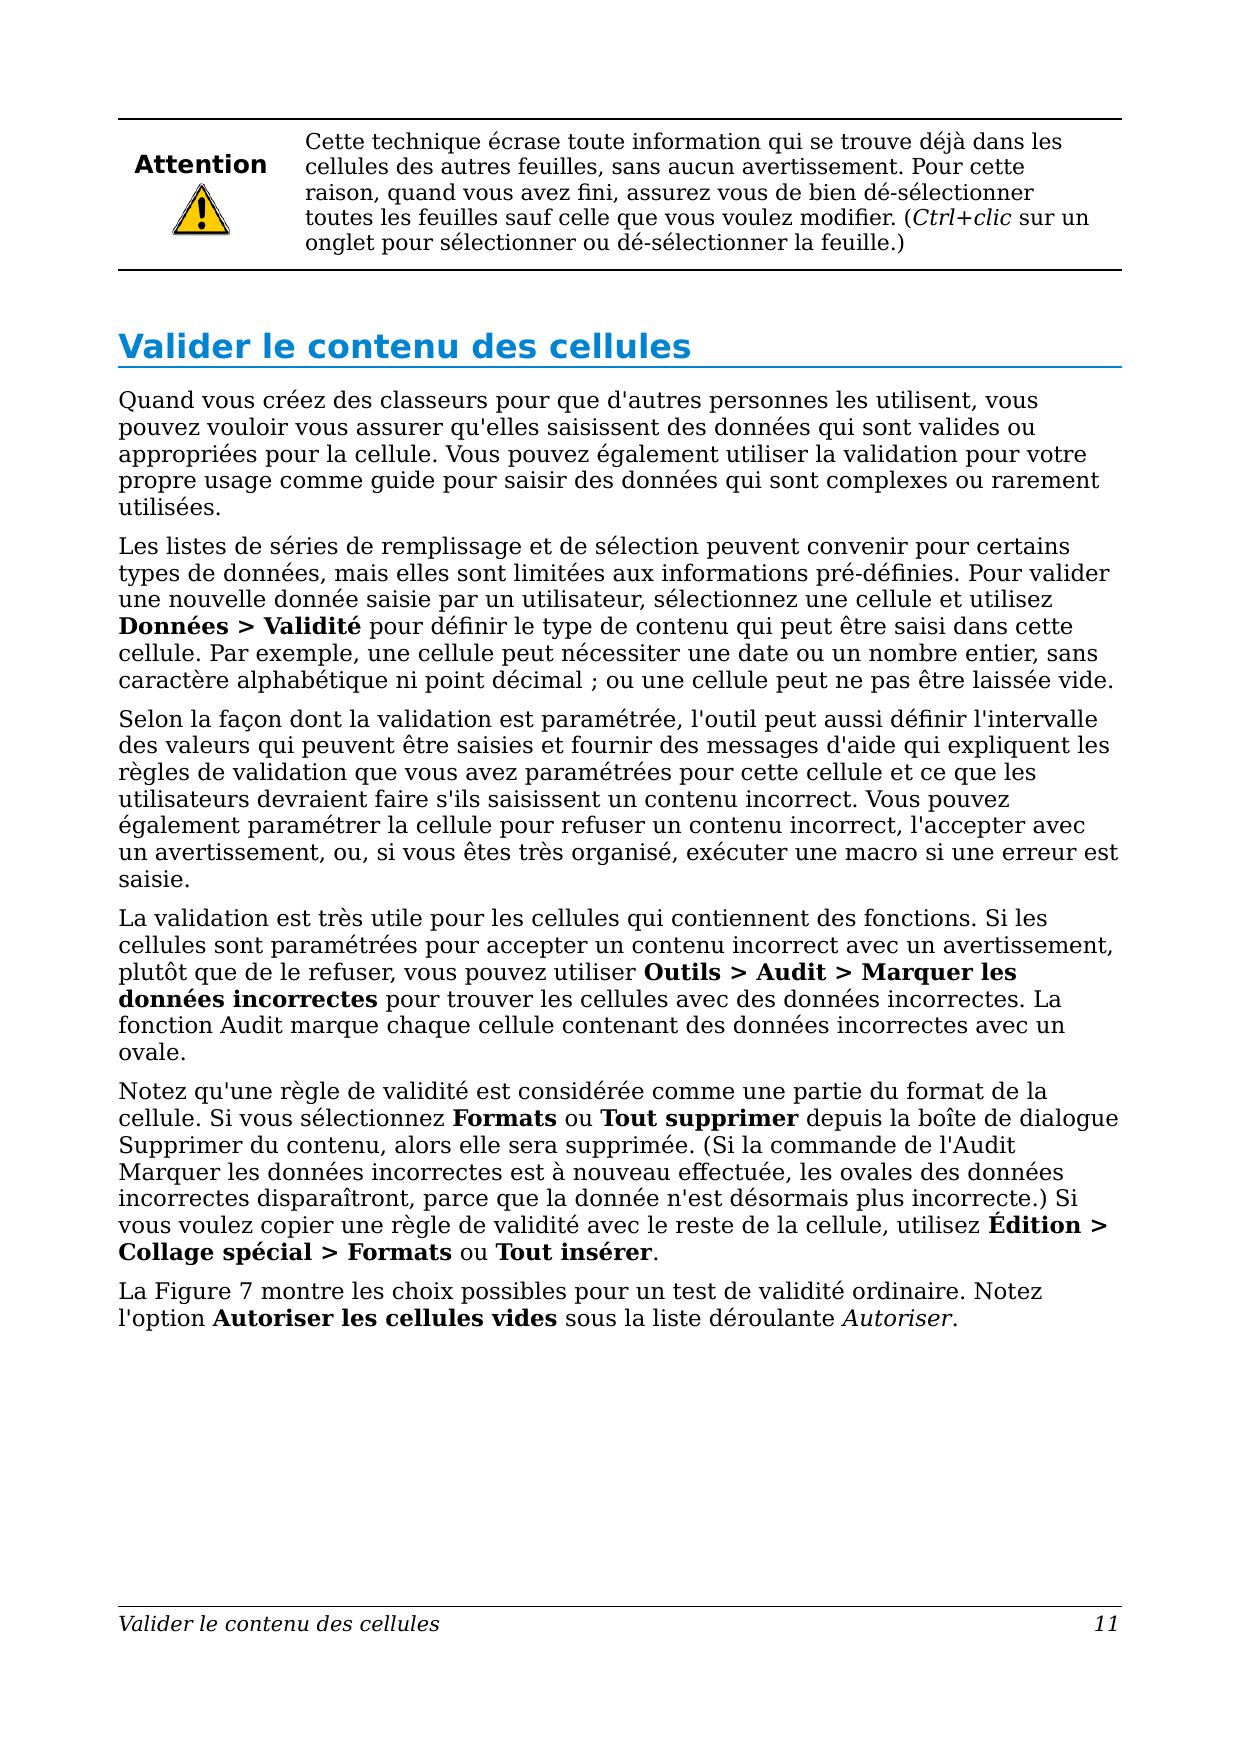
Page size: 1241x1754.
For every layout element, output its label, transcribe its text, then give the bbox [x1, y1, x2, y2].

table_header Attention [118, 120, 283, 269]
text La validation est très utile pour les cellules qui contiennent des fonctions. Si les cellules sont paramétrées pour accepter un contenu incorrect avec un avertissement, plutôt que de le refuser, vous pouvez utiliser Outils > Audit > Marquer les données incorrectes pour trouver les cellules avec des données incorrectes. La fonction Audit marque chaque cellule contenant des données incorrectes avec un ovale. [118, 905, 1122, 1066]
text La Figure 7 montre les choix possibles pour un test de validité ordinaire. Notez l'option Autoriser les cellules vides sous la liste déroulante Autoriser. [118, 1278, 1122, 1332]
subtitle Valider le contenu des cellules [118, 328, 1122, 366]
text Quand vous créez des classeurs pour que d'autres personnes les utilisent, vous pouvez vouloir vous assurer qu'elles saisissent des données qui sont valides ou appropriées pour la cellule. Vous pouvez également utiliser la validation pour votre propre usage comme guide pour saisir des données qui sont complexes ou rarement utilisées. [118, 387, 1122, 521]
picture [168, 179, 233, 239]
table_header Cette technique écrase toute information qui se trouve déjà dans les cellules des autres feuilles, sans aucun avertissement. Pour cette raison, quand vous avez fini, assurez vous de bien dé-sélectionner toutes les feuilles sauf celle que vous voulez modifier. (Ctrl+clic sur un onglet pour sélectionner ou dé-sélectionner la feuille.) [283, 120, 1122, 269]
text Les listes de séries de remplissage et de sélection peuvent convenir pour certains types de données, mais elles sont limitées aux informations pré-définies. Pour valider une nouvelle donnée saisie par un utilisateur, sélectionnez une cellule et utilisez Données > Validité pour définir le type de contenu qui peut être saisi dans cette cellule. Par exemple, une cellule peut nécessiter une date ou un nombre entier, sans caractère alphabétique ni point décimal ; ou une cellule peut ne pas être laissée vide. [118, 533, 1122, 693]
text Notez qu'une règle de validité est considérée comme une partie du format de la cellule. Si vous sélectionnez Formats ou Tout supprimer depuis la boîte de dialogue Supprimer du contenu, alors elle sera supprimée. (Si la commande de l'Audit Marquer les données incorrectes est à nouveau effectuée, les ovales des données incorrectes disparaîtront, parce que la donnée n'est désormais plus incorrecte.) Si vous voulez copier une règle de validité avec le reste de la cellule, utilisez Édition > Collage spécial > Formats ou Tout insérer. [118, 1078, 1122, 1266]
text Selon la façon dont la validation est paramétrée, l'outil peut aussi définir l'intervalle des valeurs qui peuvent être saisies et fournir des messages d'aide qui expliquent les règles de validation que vous avez paramétrées pour cette cellule et ce que les utilisateurs devraient faire s'ils saisissent un contenu incorrect. Vous pouvez également paramétrer la cellule pour refuser un contenu incorrect, l'accepter avec un avertissement, ou, si vous êtes très organisé, exécuter une macro si une erreur est saisie. [118, 706, 1122, 893]
